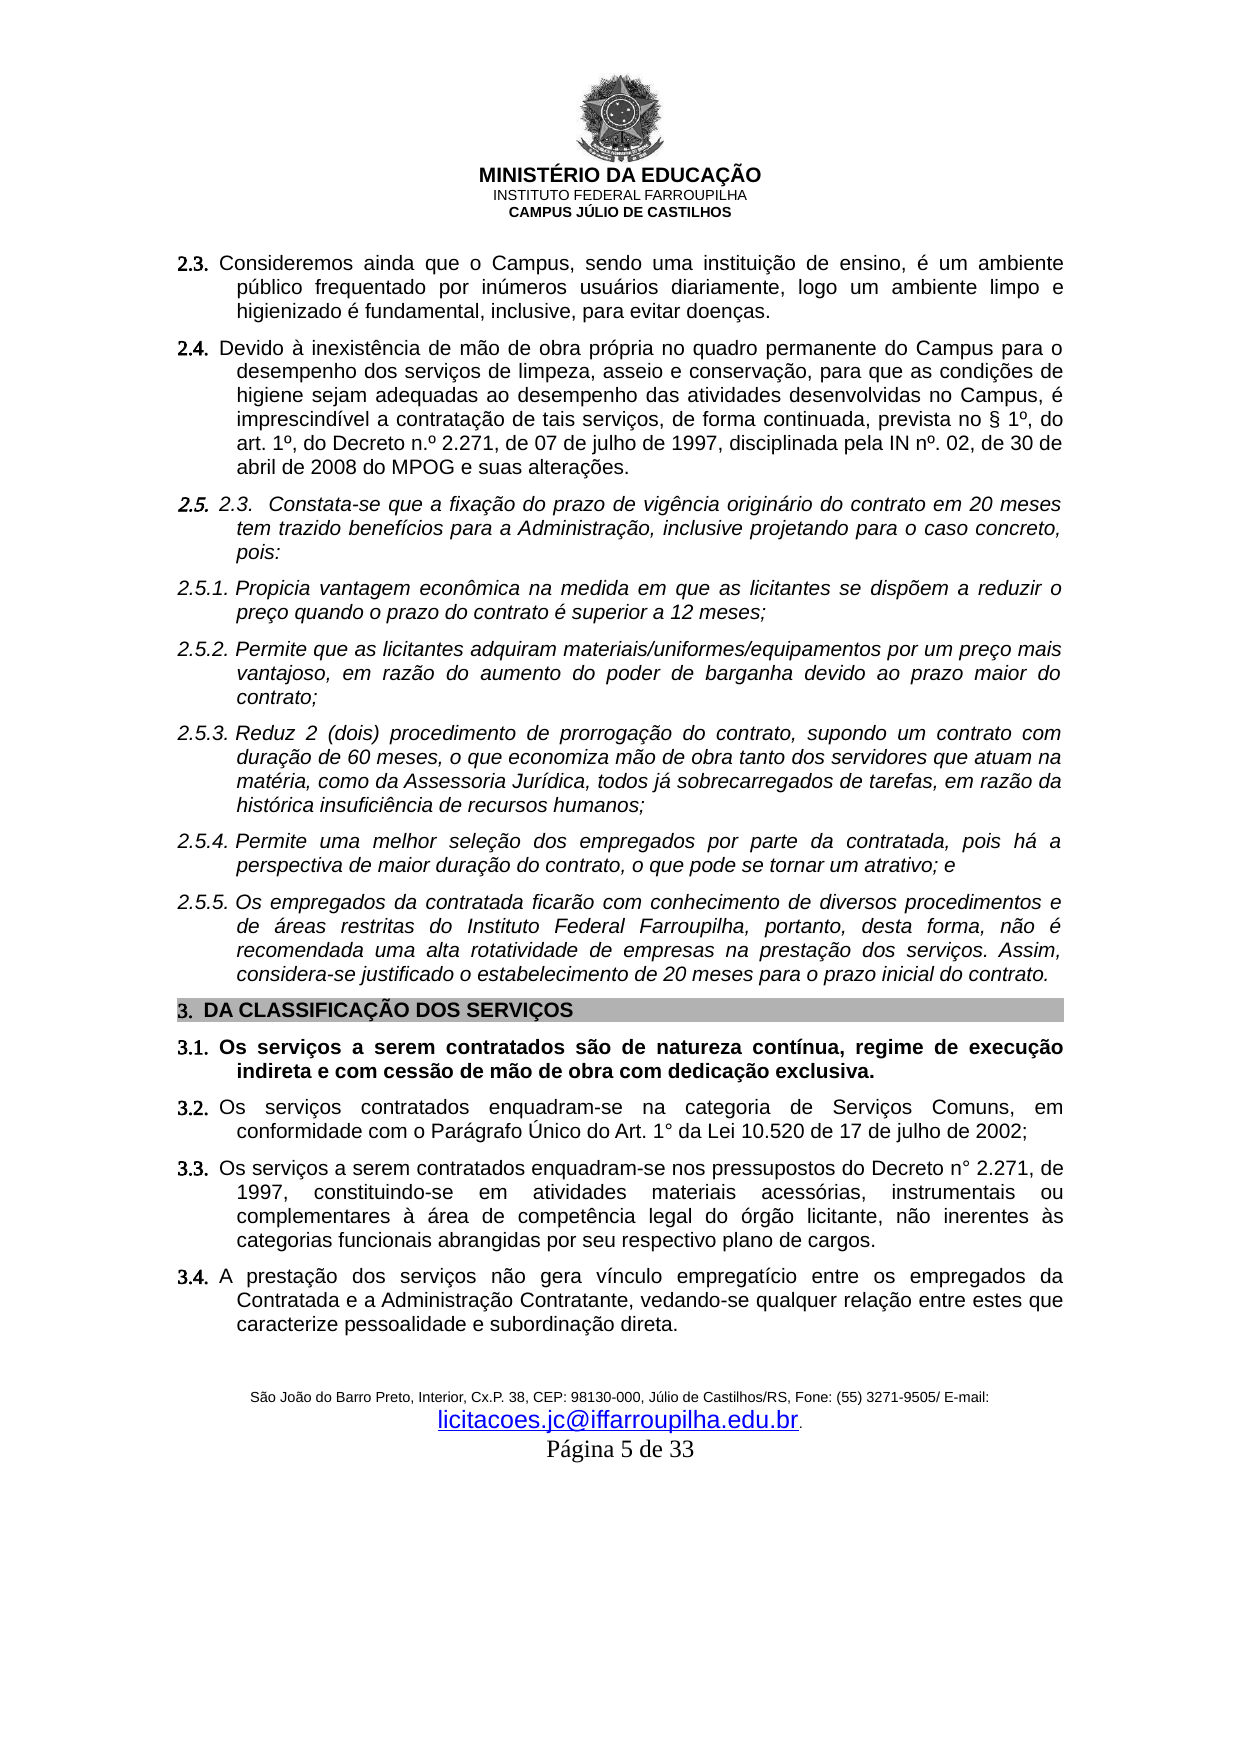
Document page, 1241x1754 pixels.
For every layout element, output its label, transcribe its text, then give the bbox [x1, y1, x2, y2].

list Os empregados da contratada ficarão com conhecimento de diversos procedimentos e de áreas restritas do Instituto Federal Farroupilha, portanto, desta forma, não é recomendada uma alta rotatividade de empresas na prestação dos serviços. Assim, considera-se justificado o estabelecimento de 20 meses para o prazo inicial do contrato. [177, 890, 1064, 986]
list Os serviços contratados enquadram-se na categoria de Serviços Comuns, em conformidade com o Parágrafo Único do Art. 1° da Lei 10.520 de 17 de julho de 2002; [177, 1095, 1064, 1143]
list Os serviços a serem contratados são de natureza contínua, regime de execução indireta e com cessão de mão de obra com dedicação exclusiva. [177, 1034, 1064, 1083]
list Reduz 2 (dois) procedimento de prorrogação do contrato, supondo um contrato com duração de 60 meses, o que economiza mão de obra tanto dos servidores que atuam na matéria, como da Assessoria Jurídica, todos já sobrecarregados de tarefas, em razão da histórica insuficiência de recursos humanos; [177, 721, 1064, 817]
list Permite uma melhor seleção dos empregados por parte da contratada, pois há a perspectiva de maior duração do contrato, o que pode se tornar um atrativo; e [177, 829, 1064, 877]
list Devido à inexistência de mão de obra própria no quadro permanente do Campus para o desempenho dos serviços de limpeza, asseio e conservação, para que as condições de higiene sejam adequadas ao desempenho das atividades desenvolvidas no Campus, é imprescindível a contratação de tais serviços, de forma continuada, prevista no § 1º, do art. 1º, do Decreto n.º 2.271, de 07 de julho de 1997, disciplinada pela IN nº. 02, de 30 de abril de 2008 do MPOG e suas alterações. [177, 335, 1064, 479]
list 2.3. Constata-se que a fixação do prazo de vigência originário do contrato em 20 meses tem trazido benefícios para a Administração, inclusive projetando para o caso concreto, pois: [177, 492, 1064, 564]
list Permite que as licitantes adquiram materiais/uniformes/equipamentos por um preço mais vantajoso, em razão do aumento do poder de barganha devido ao prazo maior do contrato; [177, 637, 1064, 708]
list DA CLASSIFICAÇÃO DOS SERVIÇOS [177, 998, 1064, 1022]
list Consideremos ainda que o Campus, sendo uma instituição de ensino, é um ambiente público frequentado por inúmeros usuários diariamente, logo um ambiente limpo e higienizado é fundamental, inclusive, para evitar doenças. [177, 251, 1064, 323]
list Os serviços a serem contratados enquadram-se nos pressupostos do Decreto n° 2.271, de 1997, constituindo-se em atividades materiais acessórias, instrumentais ou complementares à área de competência legal do órgão licitante, não inerentes às categorias funcionais abrangidas por seu respectivo plano de cargos. [177, 1156, 1064, 1252]
list A prestação dos serviços não gera vínculo empregatício entre os empregados da Contratada e a Administração Contratante, vedando-se qualquer relação entre estes que caracterize pessoalidade e subordinação direta. [177, 1264, 1064, 1336]
list Propicia vantagem econômica na medida em que as licitantes se dispõem a reduzir o preço quando o prazo do contrato é superior a 12 meses; [177, 576, 1064, 624]
